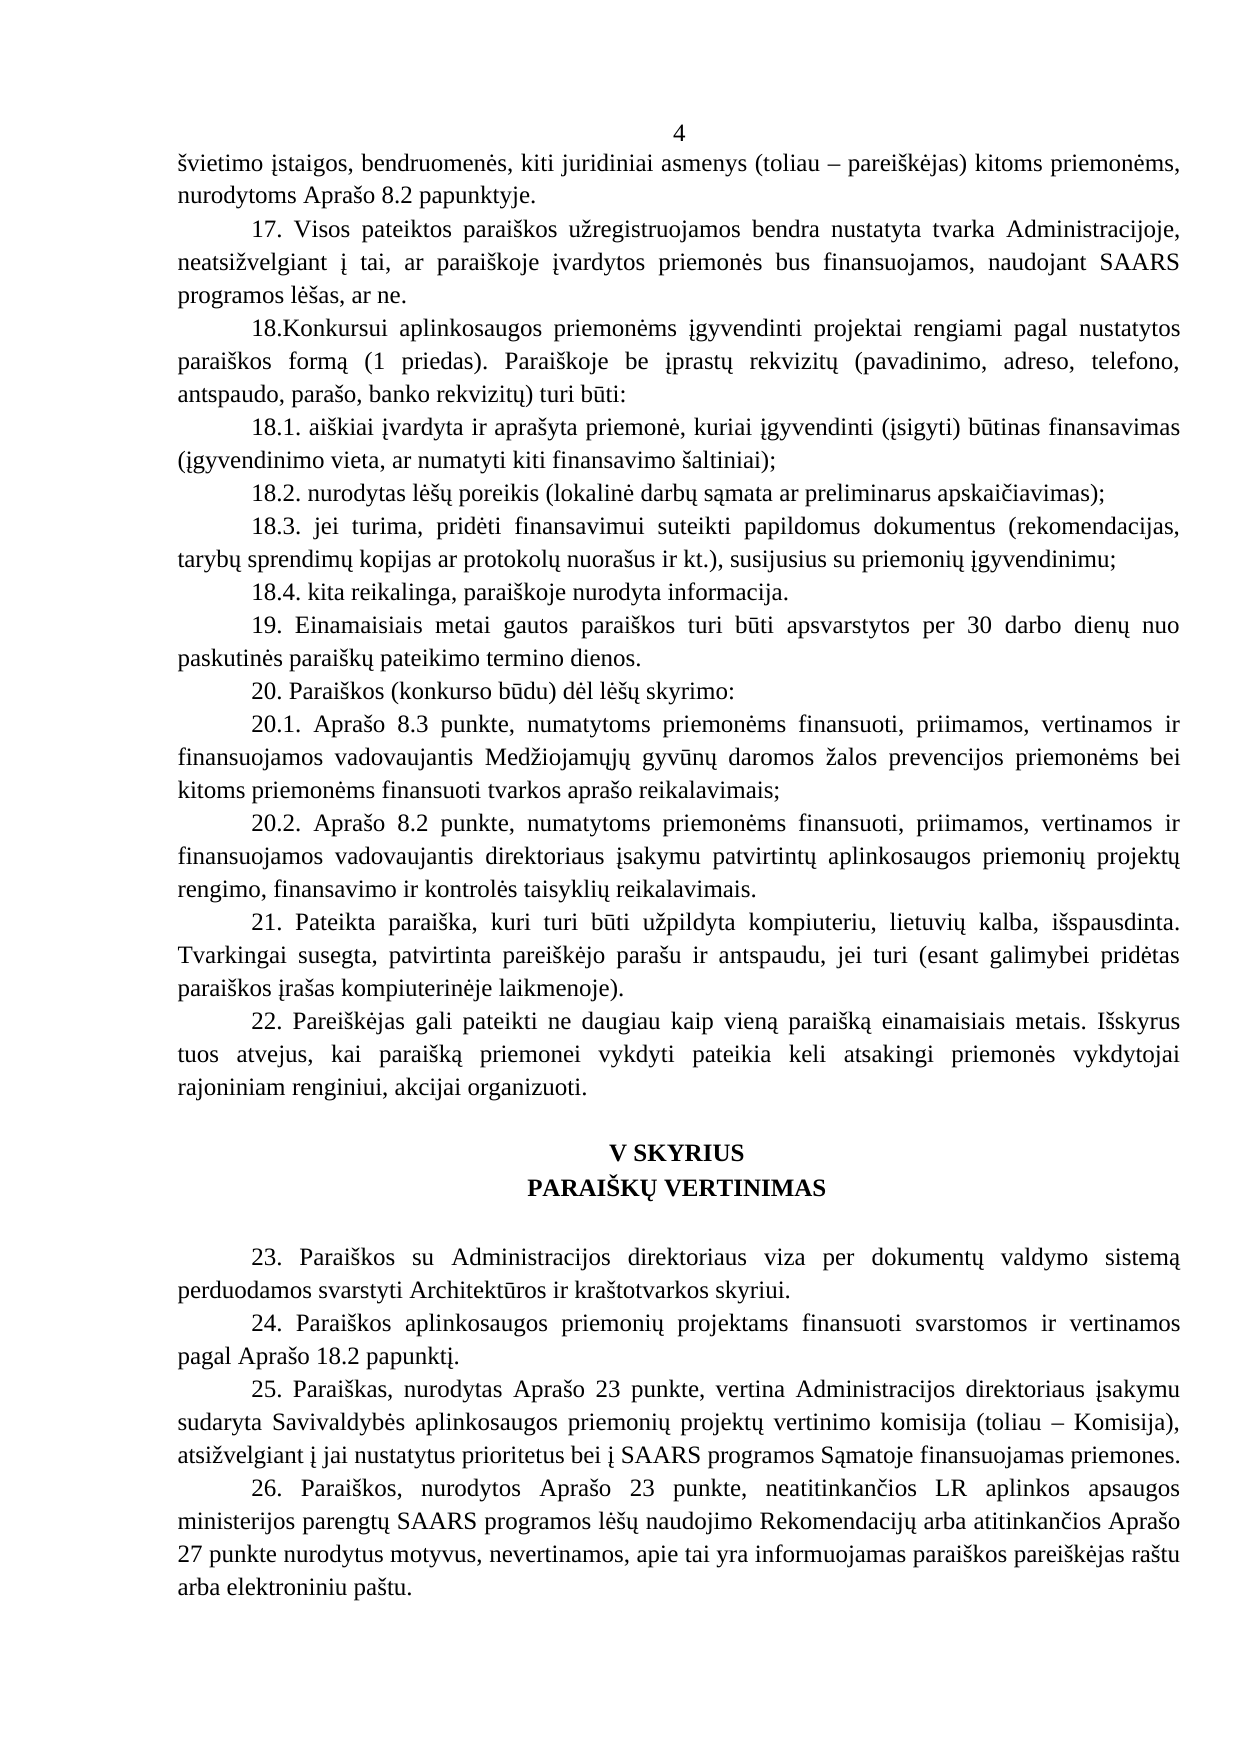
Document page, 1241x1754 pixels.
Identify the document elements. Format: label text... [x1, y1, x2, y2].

text 25. Paraiškas, nurodytas Aprašo 23 punkte, vertina Administracijos direktoriaus įsakymu sudaryta Savivaldybės aplinkosaugos priemonių projektų vertinimo komisija (toliau – Komisija), atsižvelgiant į jai nustatytus prioritetus bei į SAARS programos Sąmatoje finansuojamas priemones. [177, 1374, 1181, 1468]
text 20.1. Aprašo 8.3 punkte, numatytoms priemonėms finansuoti, priimamos, vertinamos ir finansuojamos vadovaujantis Medžiojamųjų gyvūnų daromos žalos prevencijos priemonėms bei kitoms priemonėms finansuoti tvarkos aprašo reikalavimais; [177, 709, 1181, 804]
text 18.Konkursui aplinkosaugos priemonėms įgyvendinti projektai rengiami pagal nustatytos paraiškos formą (1 priedas). Paraiškoje be įprastų rekvizitų (pavadinimo, adreso, telefono, antspaudo, parašo, banko rekvizitų) turi būti: [177, 313, 1181, 407]
text 18.2. nurodytas lėšų poreikis (lokalinė darbų sąmata ar preliminarus apskaičiavimas); [177, 478, 1181, 507]
text 24. Paraiškos aplinkosaugos priemonių projektams finansuoti svarstomos ir vertinamos pagal Aprašo 18.2 papunktį. [177, 1308, 1181, 1369]
text 17. Visos pateiktos paraiškos užregistruojamos bendra nustatyta tvarka Administracijoje, neatsižvelgiant į tai, ar paraiškoje įvardytos priemonės bus finansuojamos, naudojant SAARS programos lėšas, ar ne. [177, 214, 1181, 308]
text 18.4. kita reikalinga, paraiškoje nurodyta informacija. [177, 577, 1181, 606]
text PARAIŠKŲ VERTINIMAS [172, 1173, 1181, 1201]
text švietimo įstaigos, bendruomenės, kiti juridiniai asmenys (toliau – pareiškėjas) kitoms priemonėms, nurodytoms Aprašo 8.2 papunktyje. [177, 148, 1181, 209]
text 20.2. Aprašo 8.2 punkte, numatytoms priemonėms finansuoti, priimamos, vertinamos ir finansuojamos vadovaujantis direktoriaus įsakymu patvirtintų aplinkosaugos priemonių projektų rengimo, finansavimo ir kontrolės taisyklių reikalavimais. [177, 808, 1181, 903]
text 18.3. jei turima, pridėti finansavimui suteikti papildomus dokumentus (rekomendacijas, tarybų sprendimų kopijas ar protokolų nuorašus ir kt.), susijusius su priemonių įgyvendinimu; [177, 511, 1181, 573]
text 22. Pareiškėjas gali pateikti ne daugiau kaip vieną paraišką einamaisiais metais. Išskyrus tuos atvejus, kai paraišką priemonei vykdyti pateikia keli atsakingi priemonės vykdytojai rajoniniam renginiui, akcijai organizuoti. [177, 1006, 1181, 1101]
text 21. Pateikta paraiška, kuri turi būti užpildyta kompiuteriu, lietuvių kalba, išspausdinta. Tvarkingai susegta, patvirtinta pareiškėjo parašu ir antspaudu, jei turi (esant galimybei pridėtas paraiškos įrašas kompiuterinėje laikmenoje). [177, 907, 1181, 1002]
text 18.1. aiškiai įvardyta ir aprašyta priemonė, kuriai įgyvendinti (įsigyti) būtinas finansavimas (įgyvendinimo vieta, ar numatyti kiti finansavimo šaltiniai); [177, 412, 1181, 473]
text 20. Paraiškos (konkurso būdu) dėl lėšų skyrimo: [177, 676, 1181, 705]
text 19. Einamaisiais metai gautos paraiškos turi būti apsvarstytos per 30 darbo dienų nuo paskutinės paraiškų pateikimo termino dienos. [177, 610, 1181, 672]
text 26. Paraiškos, nurodytos Aprašo 23 punkte, neatitinkančios LR aplinkos apsaugos ministerijos parengtų SAARS programos lėšų naudojimo Rekomendacijų arba atitinkančios Aprašo 27 punkte nurodytus motyvus, nevertinamos, apie tai yra informuojamas paraiškos pareiškėjas raštu arba elektroniniu paštu. [177, 1473, 1181, 1601]
text V SKYRIUS [172, 1138, 1181, 1167]
text 23. Paraiškos su Administracijos direktoriaus viza per dokumentų valdymo sistemą perduodamos svarstyti Architektūros ir kraštotvarkos skyriui. [177, 1242, 1181, 1303]
